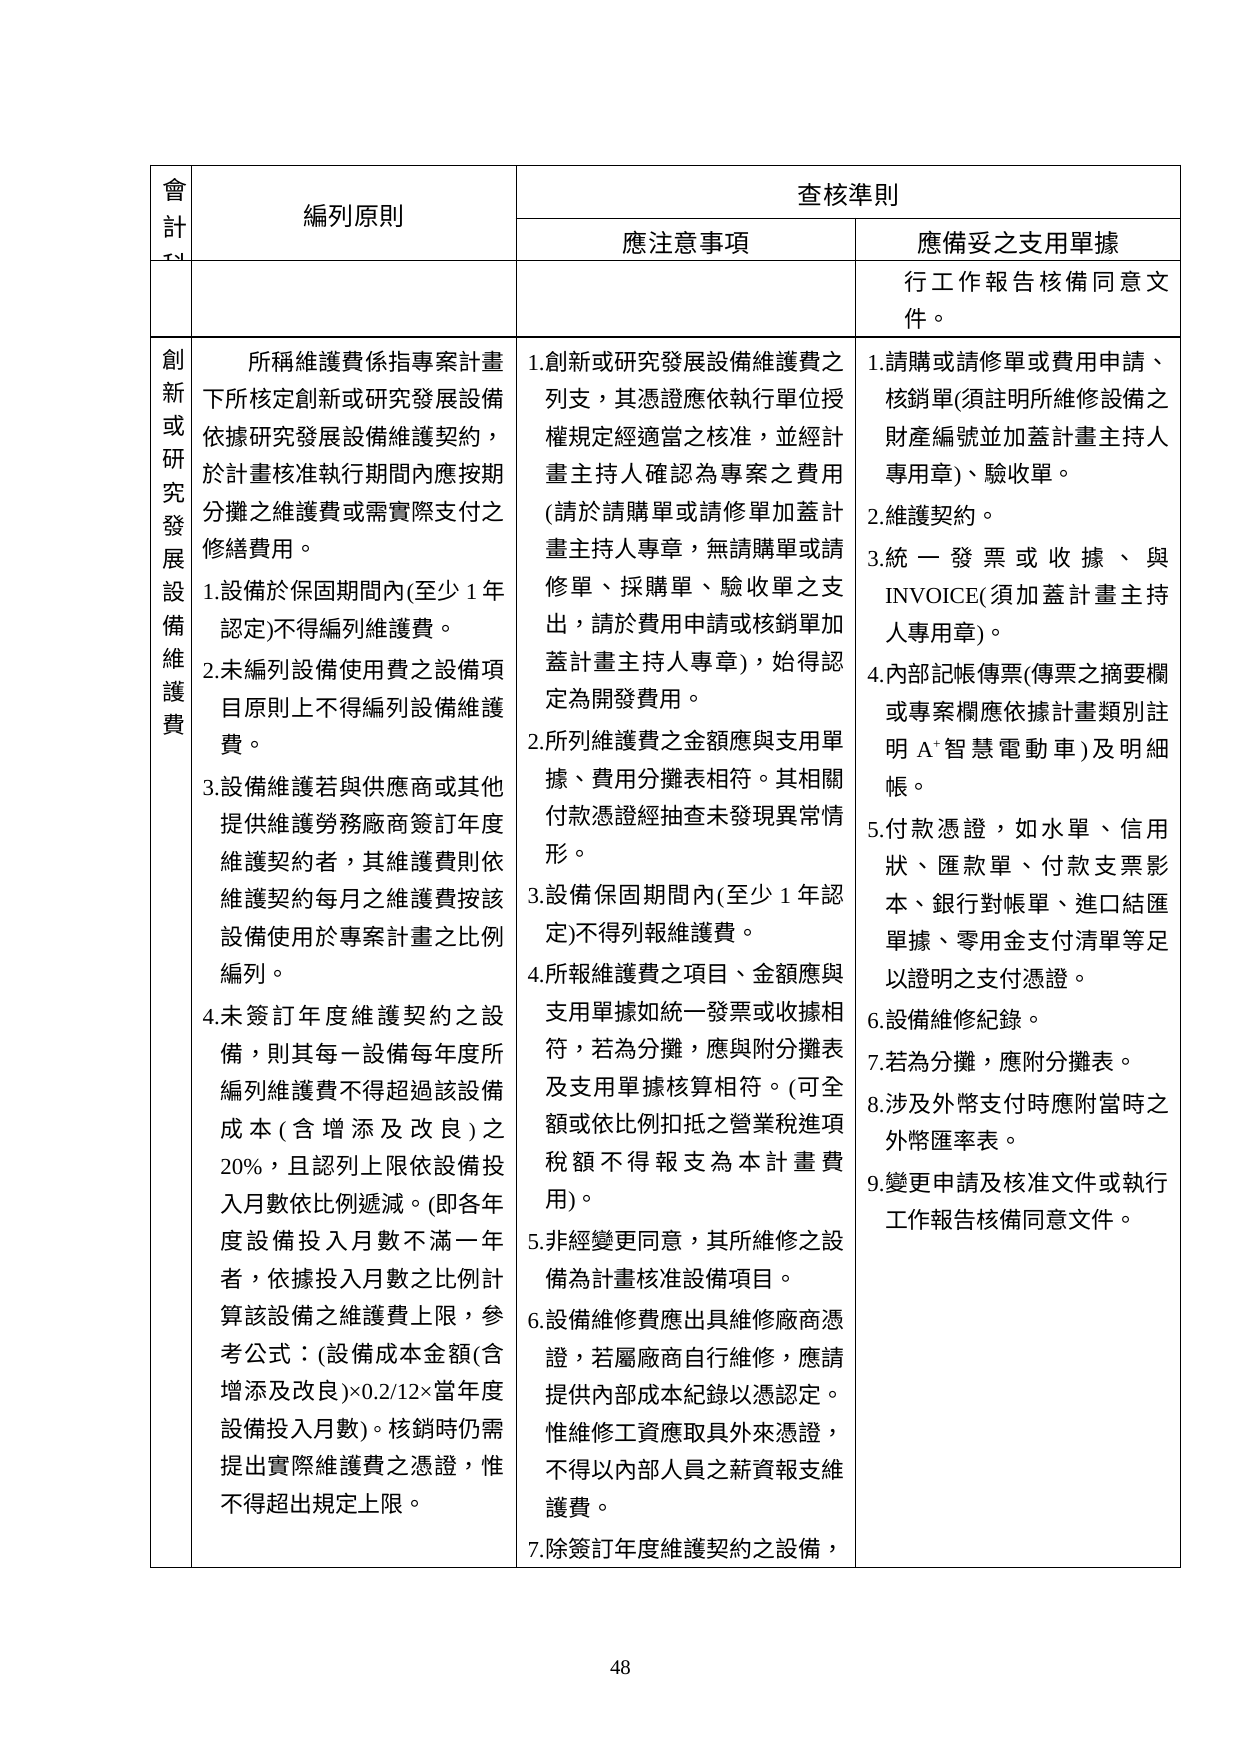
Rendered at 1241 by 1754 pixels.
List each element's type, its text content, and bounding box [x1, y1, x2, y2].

table_cell 應注意事項 [517, 219, 855, 260]
table_cell 創新或研究發展設備維護費之列支，其憑證應依執行單位授權規定經適當之核准，並經計畫主持人確認為專案之費用(請於請購單或請修單加蓋計畫主持人專章，無請購單或請修單、採購單、驗收單之支出，請於費用申請或核銷單加蓋計畫主持人專章)，始得認定為開發費用。 所列維護費之金額應與支用單據、費用分攤表相符。其相關付款憑證經抽查未發現異常情形。 設備保固期間內(至少1年認定)不得列報維護費。 所報維護費之項目、金額應與支用單據如統一發票或收據相符，若為分攤，應與附分攤表及支用單據核算相符。(可全額或依比例扣抵之營業稅進項稅額不得報支為本計畫費用)。 非經變更同意，其所維修之設備為計畫核准設備項目。 設備維修費應出具維修廠商憑證，若屬廠商自行維修，應請提供內部成本紀錄以憑認定。惟維修工資應取具外來憑證，不得以內部人員之薪資報支維護費。 除簽訂年度維護契約之設備， [517, 338, 855, 1567]
table_cell 應備妥之支用單據 [856, 219, 1180, 260]
table_cell 創新或研究發展設備使用費 │ 雲端設備租賃費 [151, 261, 191, 336]
table_header 編列原則 [192, 166, 516, 260]
table_cell 所稱雲端設備租賃費係指專案計畫執行期間內，專案計畫運用向雲端服務供應商申租雲端平台及運算設備，而應分攤租賃服務費。 所列報之雲端設備租賃費，包含雲端服務供應商所提供之基礎建設即服務（IaaS）、平台即服務（PaaS）、軟體即服務（SaaS）等，但不包含設備採購、主機托管等費用，亦不含其他一次性費用。 編列雲端設備租賃費，應註明雲端服務供應商名稱、服務類別、用途、費用估算及分攤方式。 專案應分攤雲端設備租賃費可依下列方式編列: 因執行專案之需求，而於計畫期間內新增雲端服務空間、流量或功能，且僅供專案使用之雲端設備租賃服務，可就計畫期間內新增加之費用編列。(以計畫開始前後之雲端設備租賃費差額編列)。 運用專案計畫執行單位原租賃之雲端設備服務，而與執行單為其他用途共用者，則以專案使用比例應分攤金額編列。預算編列時，應提供分攤方式及分攤依據之佐證方式，以為審查依據。例如，採用雲端服務業者所提之使用者服務項目及對應金額的使用量資料報表(Usage Data Report)，以及列出該企業所有使用量及對應金額的總用量統計報告(Usage Summary Report )分攤、或網路存取Log分析資料分攤等。 [192, 261, 516, 336]
table_header 會計科目 [151, 166, 191, 260]
table_header 查核準則 [517, 166, 1180, 218]
table_cell 創新或研究發展設備維護費 [151, 338, 191, 1567]
table_cell 所稱維護費係指專案計畫下所核定創新或研究發展設備依據研究發展設備維護契約，於計畫核准執行期間內應按期分攤之維護費或需實際支付之修繕費用。 設備於保固期間內(至少1年認定)不得編列維護費。 未編列設備使用費之設備項目原則上不得編列設備維護費。 設備維護若與供應商或其他提供維護勞務廠商簽訂年度維護契約者，其維護費則依維護契約每月之維護費按該設備使用於專案計畫之比例編列。 未簽訂年度維護契約之設備，則其每ㄧ設備每年度所編列維護費不得超過該設備成本(含增添及改良)之20%，且認列上限依設備投入月數依比例遞減。(即各年度設備投入月數不滿一年者，依據投入月數之比例計算該設備之維護費上限，參考公式：(設備成本金額(含增添及改良)×0.2/12×當年度設備投入月數)。核銷時仍需提出實際維護費之憑證，惟不得超出規定上限。 [192, 338, 516, 1567]
table_cell [517, 261, 855, 336]
table_cell 請購或請修單或費用申請、核銷單(須註明所維修設備之財產編號並加蓋計畫主持人專用章)、驗收單。 維護契約。 統一發票或收據、與INVOICE(須加蓋計畫主持人專用章)。 內部記帳傳票(傳票之摘要欄或專案欄應依據計畫類別註明A+智慧電動車)及明細帳。 付款憑證，如水單、信用狀、匯款單、付款支票影本、銀行對帳單、進口結匯單據、零用金支付清單等足以證明之支付憑證。 設備維修紀錄。 若為分攤，應附分攤表。 涉及外幣支付時應附當時之外幣匯率表。 變更申請及核准文件或執行工作報告核備同意文件。 [856, 338, 1180, 1567]
table_cell 專為執行專案於計畫期間內新增且僅供專案使用之雲端設備租賃費應提供： 請購單、費用申請、核銷單(須加蓋計畫主持人專用章)。 統一發票、收據、invoice、(須加蓋計畫主持人專用章)。 內部記帳傳票(傳票之摘要欄或專案欄須註明A+智慧電動車)、明細帳。 契約或其他足以辨別計費期間、服務內容、付款金額之佐證資料(如網路完成訂購付款之畫面截圖) 計畫開始日前一個月之雲端設備租賃費帳單。 付款憑證，如水單、信用狀、匯款單、付款支票影本、銀行對帳單、進口結匯單據、零用金支付清單等足以證明之支付憑證。以信用卡付款請提供信用卡帳單及執行單位給付代墊人之付款證明。 以信用卡支付，以信用卡帳單明細之台幣金額報支，其他涉及外幣支付之費用，應附當時之外幣匯率表。 運用專案計畫執行單位原有或與公司其他用途共用雲端設備租賃費應分攤金額應提供： 費用分攤表(須加蓋計畫主持人專用章)、分攤方式佐證資料。 統一發票、收據、invoice(須加蓋計畫主持人專用章)。 內部記帳傳票(傳票之摘要欄或專案欄須註明A+智慧電動車)、明細帳。 契約或其他足以辨別計費期間、服務內容、付款金額之佐證資料(如網路完成訂購之畫面截圖) 付款憑證，如水單、信用狀、匯款單、付款支票影本、銀行對帳單、進口結匯單據、零用金支付清單等足以證明之支付憑證。如以個人信用卡付款請提供信用卡帳單及執行單位給付代墊人之付款證明。 以信用卡支付，以信用卡帳單明細之台幣金額報支，其他涉及外幣支付之費用，應附當時之外幣匯率表。 變更申請及核准文件或執行工作報告核備同意文件。 [856, 261, 1180, 336]
